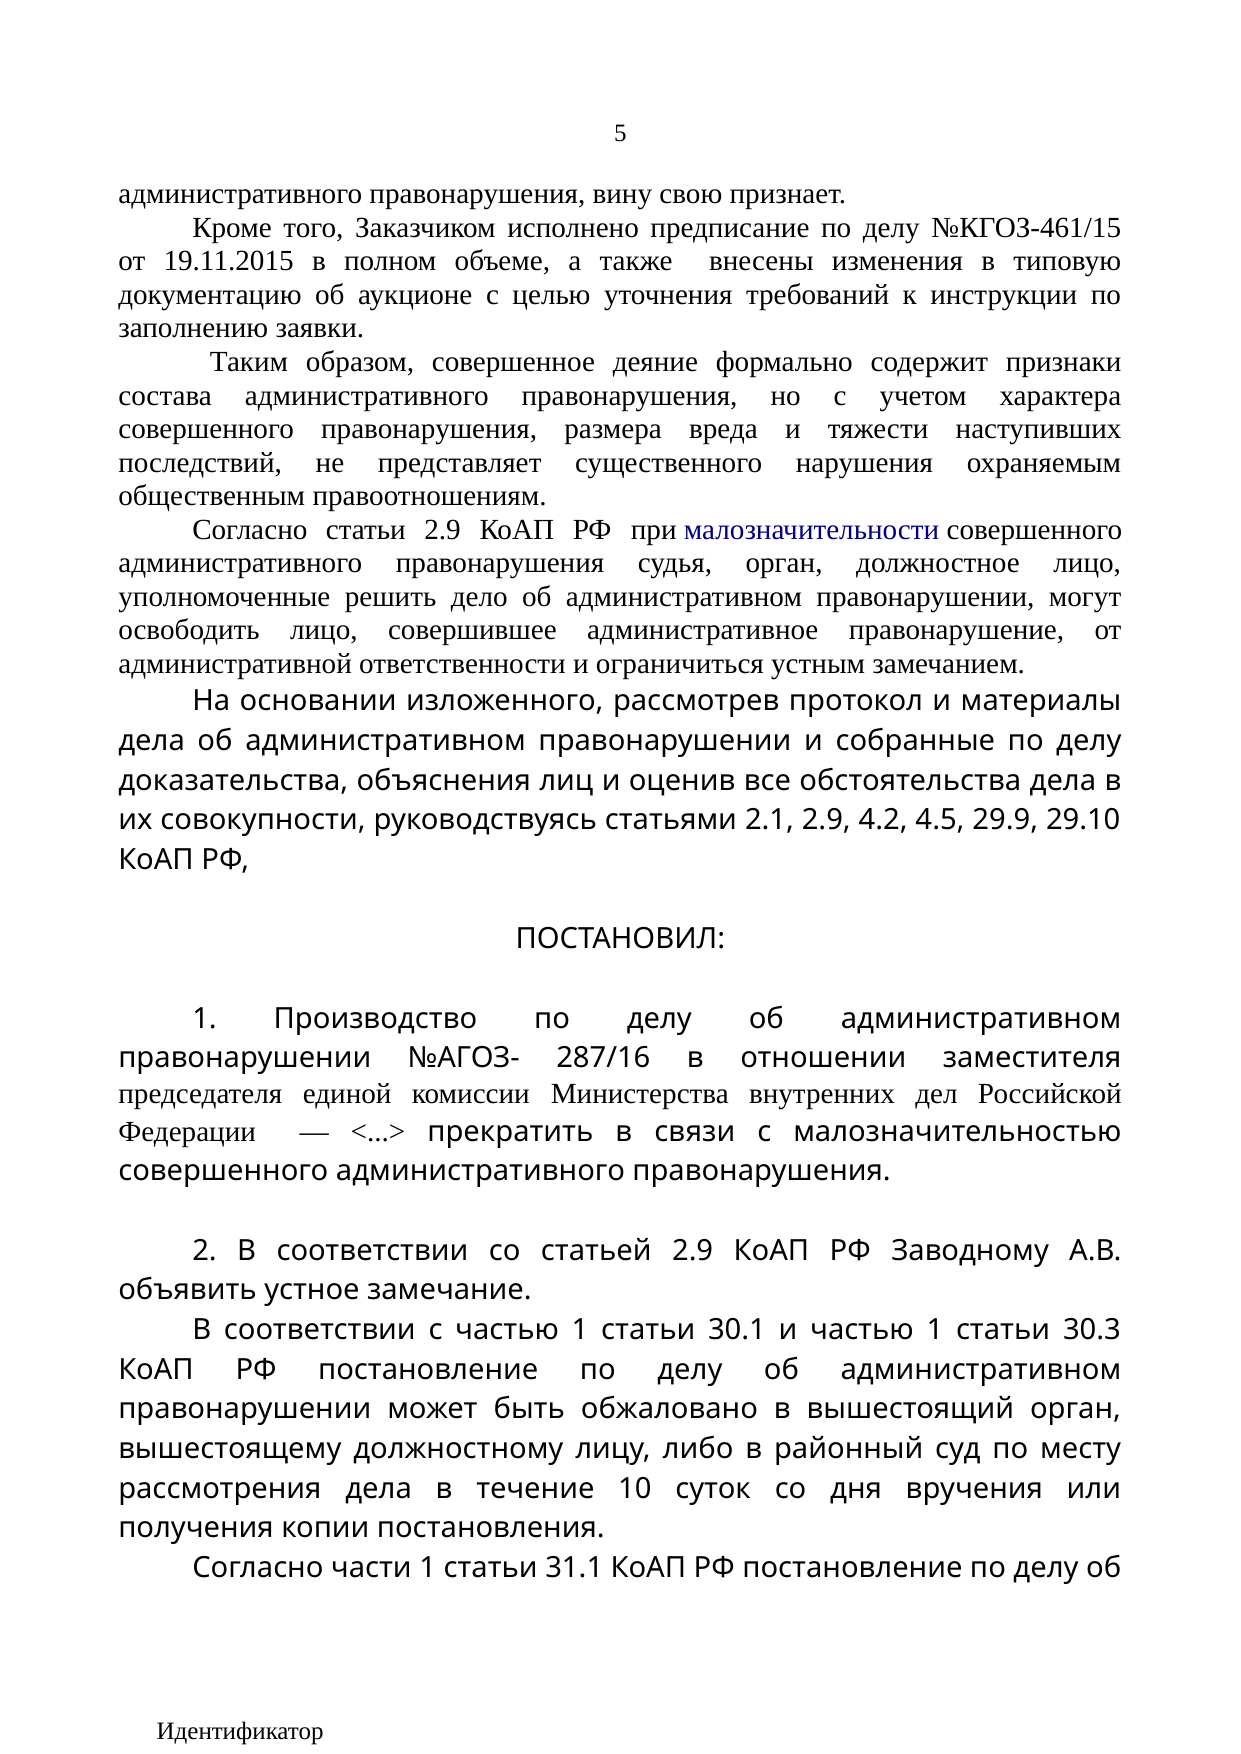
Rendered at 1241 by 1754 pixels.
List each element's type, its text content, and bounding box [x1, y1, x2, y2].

text 2. В соответствии со статьей 2.9 КоАП РФ Заводному А.В. объявить устное замечание. [118, 1229, 1122, 1308]
text 1. Производство по делу об административном правонарушении №АГОЗ- 287/16 в отношении заместителя председателя единой комиссии Министерства внутренних дел Российской Федерации — <...> прекратить в связи с малозначительностью совершенного административного правонарушения. [118, 997, 1122, 1189]
text В соответствии с частью 1 статьи 30.1 и частью 1 статьи 30.3 КоАП РФ постановление по делу об административном правонарушении может быть обжаловано в вышестоящий орган, вышестоящему должностному лицу, либо в районный суд по месту рассмотрения дела в течение 10 суток со дня вручения или получения копии постановления. [118, 1308, 1122, 1546]
text Таким образом, совершенное деяние формально содержит признаки состава административного правонарушения, но с учетом характера совершенного правонарушения, размера вреда и тяжести наступивших последствий, не представляет существенного нарушения охраняемым общественным правоотношениям. [118, 344, 1122, 512]
text Кроме того, Заказчиком исполнено предписание по делу №КГОЗ-461/15 от 19.11.2015 в полном объеме, а также внесены изменения в типовую документацию об аукционе с целью уточнения требований к инструкции по заполнению заявки. [118, 210, 1122, 344]
text Согласно статьи 2.9 КоАП РФ при малозначительности совершенного административного правонарушения судья, орган, должностное лицо, уполномоченные решить дело об административном правонарушении, могут освободить лицо, совершившее административное правонарушение, от административной ответственности и ограничиться устным замечанием. [118, 512, 1122, 679]
text ПОСТАНОВИЛ: [118, 918, 1122, 957]
text административного правонарушения, вину свою признает. [118, 176, 1122, 210]
text Согласно части 1 статьи 31.1 КоАП РФ постановление по делу об [118, 1546, 1122, 1586]
text На основании изложенного, рассмотрев протокол и материалы дела об административном правонарушении и собранные по делу доказательства, объяснения лиц и оценив все обстоятельства дела в их совокупности, руководствуясь статьями 2.1, 2.9, 4.2, 4.5, 29.9, 29.10 КоАП РФ, [118, 679, 1122, 878]
